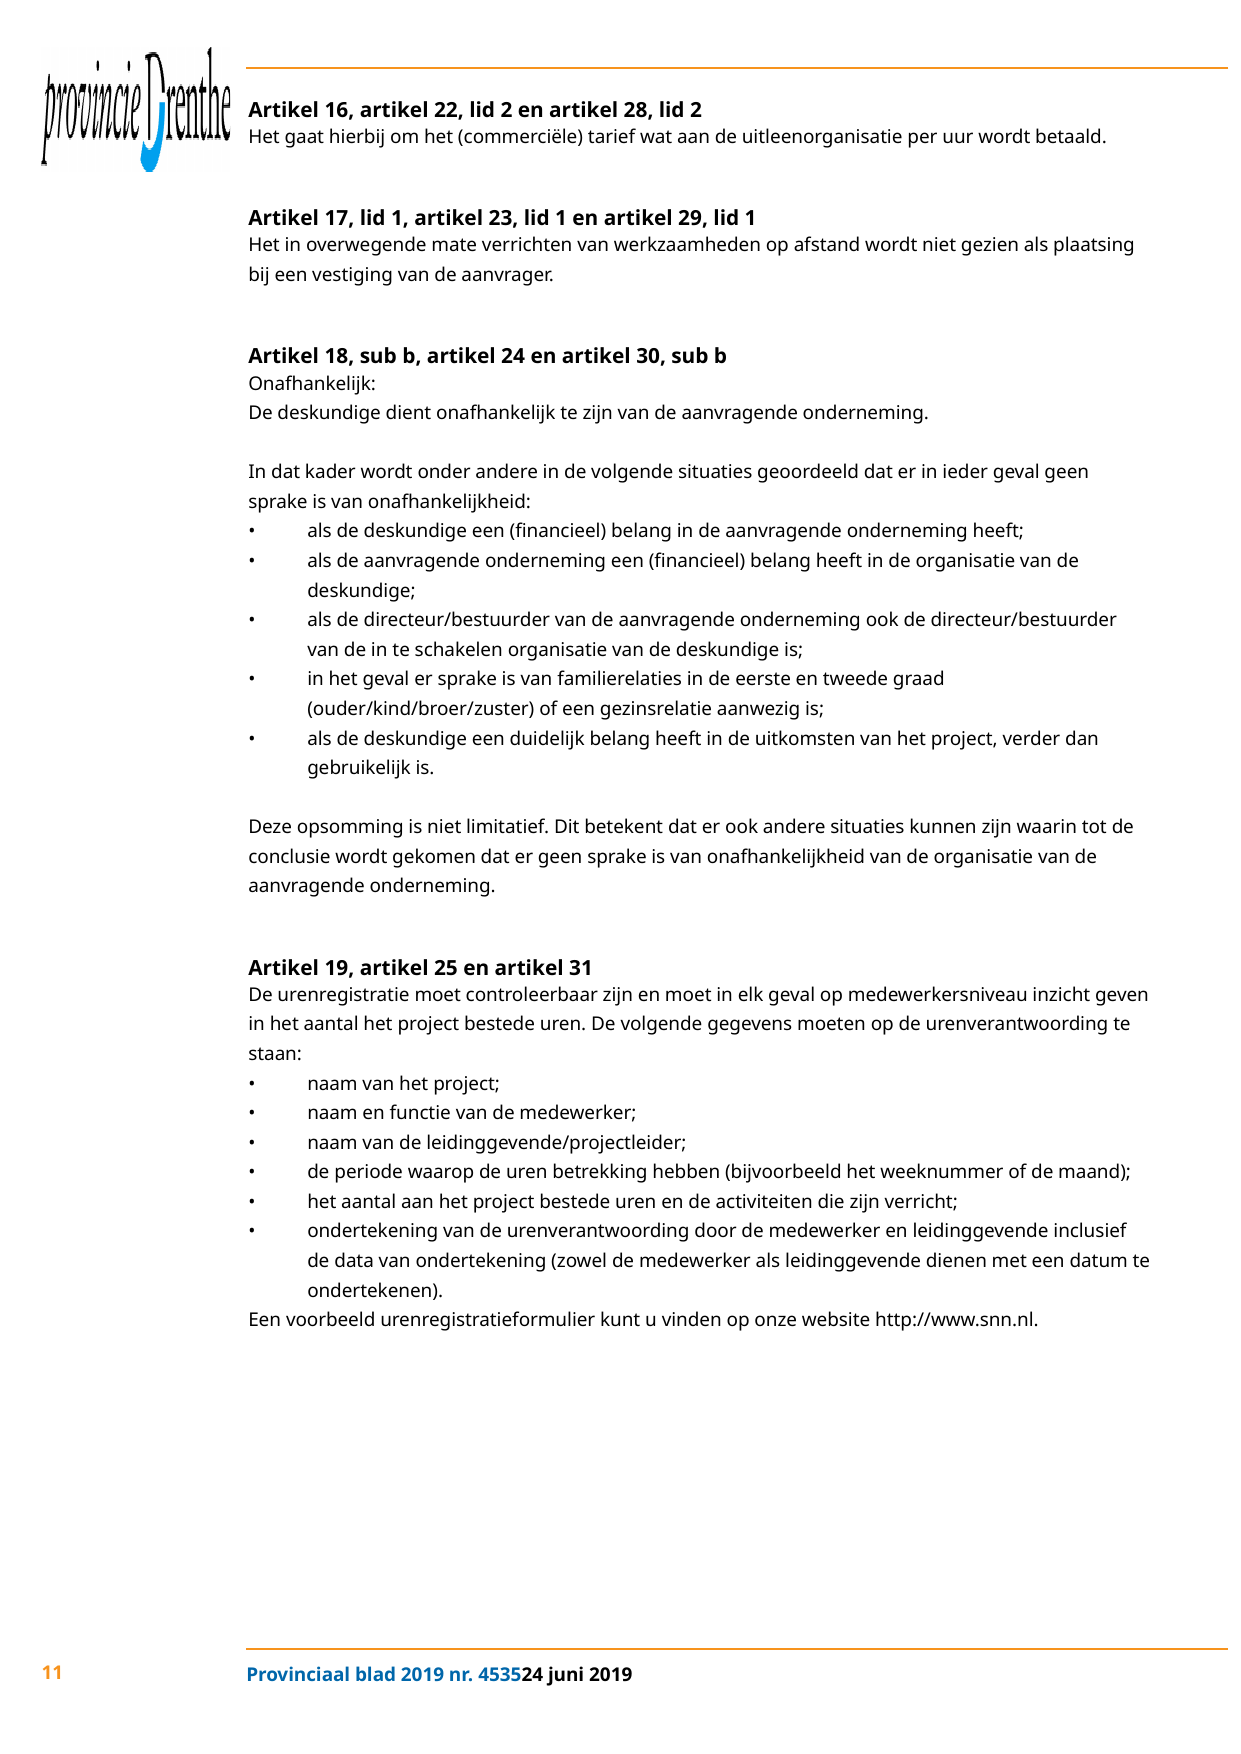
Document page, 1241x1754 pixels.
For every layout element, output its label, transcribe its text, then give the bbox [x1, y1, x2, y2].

list als de deskundige een (financieel) belang in de aanvragende onderneming heeft; [248, 518, 1152, 543]
text De deskundige dient onafhankelijk te zijn van de aanvragende onderneming. [248, 399, 1152, 425]
list naam van de leidinggevende/projectleider; [248, 1129, 1152, 1155]
list de periode waarop de uren betrekking hebben (bijvoorbeeld het weeknummer of de maand); [248, 1158, 1152, 1184]
text Artikel 17, lid 1, artikel 23, lid 1 en artikel 29, lid 1 [248, 203, 1152, 232]
text In dat kader wordt onder andere in de volgende situaties geoordeeld dat er in ieder geval geen sprake is van onafhankelijkheid: [248, 458, 1152, 514]
list het aantal aan het project bestede uren en de activiteiten die zijn verricht; [248, 1188, 1152, 1214]
list naam van het project; [248, 1070, 1152, 1096]
text De urenregistratie moet controleerbaar zijn en moet in elk geval op medewerkersniveau inzicht geven in het aantal het project bestede uren. De volgende gegevens moeten op de urenverantwoording te staan: [248, 981, 1152, 1066]
list als de aanvragende onderneming een (financieel) belang heeft in de organisatie van de deskundige; [248, 547, 1152, 602]
list ondertekening van de urenverantwoording door de medewerker en leidinggevende inclusief de data van ondertekening (zowel de medewerker als leidinggevende dienen met een datum te ondertekenen). [248, 1218, 1152, 1303]
text Artikel 19, artikel 25 en artikel 31 [248, 953, 1152, 981]
list in het geval er sprake is van familierelaties in de eerste en tweede graad (ouder/kind/broer/zuster) of een gezinsrelatie aanwezig is; [248, 666, 1152, 721]
text Deze opsomming is niet limitatief. Dit betekent dat er ook andere situaties kunnen zijn waarin tot de conclusie wordt gekomen dat er geen sprake is van onafhankelijkheid van de organisatie van de aanvragende onderneming. [248, 813, 1152, 898]
text Het in overwegende mate verrichten van werkzaamheden op afstand wordt niet gezien als plaatsing bij een vestiging van de aanvrager. [248, 232, 1152, 287]
text Het gaat hierbij om het (commerciële) tarief wat aan de uitleenorganisatie per uur wordt betaald. [248, 123, 1152, 149]
list als de directeur/bestuurder van de aanvragende onderneming ook de directeur/bestuurder van de in te schakelen organisatie van de deskundige is; [248, 606, 1152, 662]
text Onafhankelijk: [248, 370, 1152, 395]
text Artikel 18, sub b, artikel 24 en artikel 30, sub b [248, 341, 1152, 370]
picture [41, 47, 231, 172]
list als de deskundige een duidelijk belang heeft in de uitkomsten van het project, verder dan gebruikelijk is. [248, 725, 1152, 780]
text Een voorbeeld urenregistratieformulier kunt u vinden op onze website http://www.snn.nl. [248, 1306, 1152, 1332]
list naam en functie van de medewerker; [248, 1099, 1152, 1125]
text Artikel 16, artikel 22, lid 2 en artikel 28, lid 2 [248, 95, 1152, 123]
